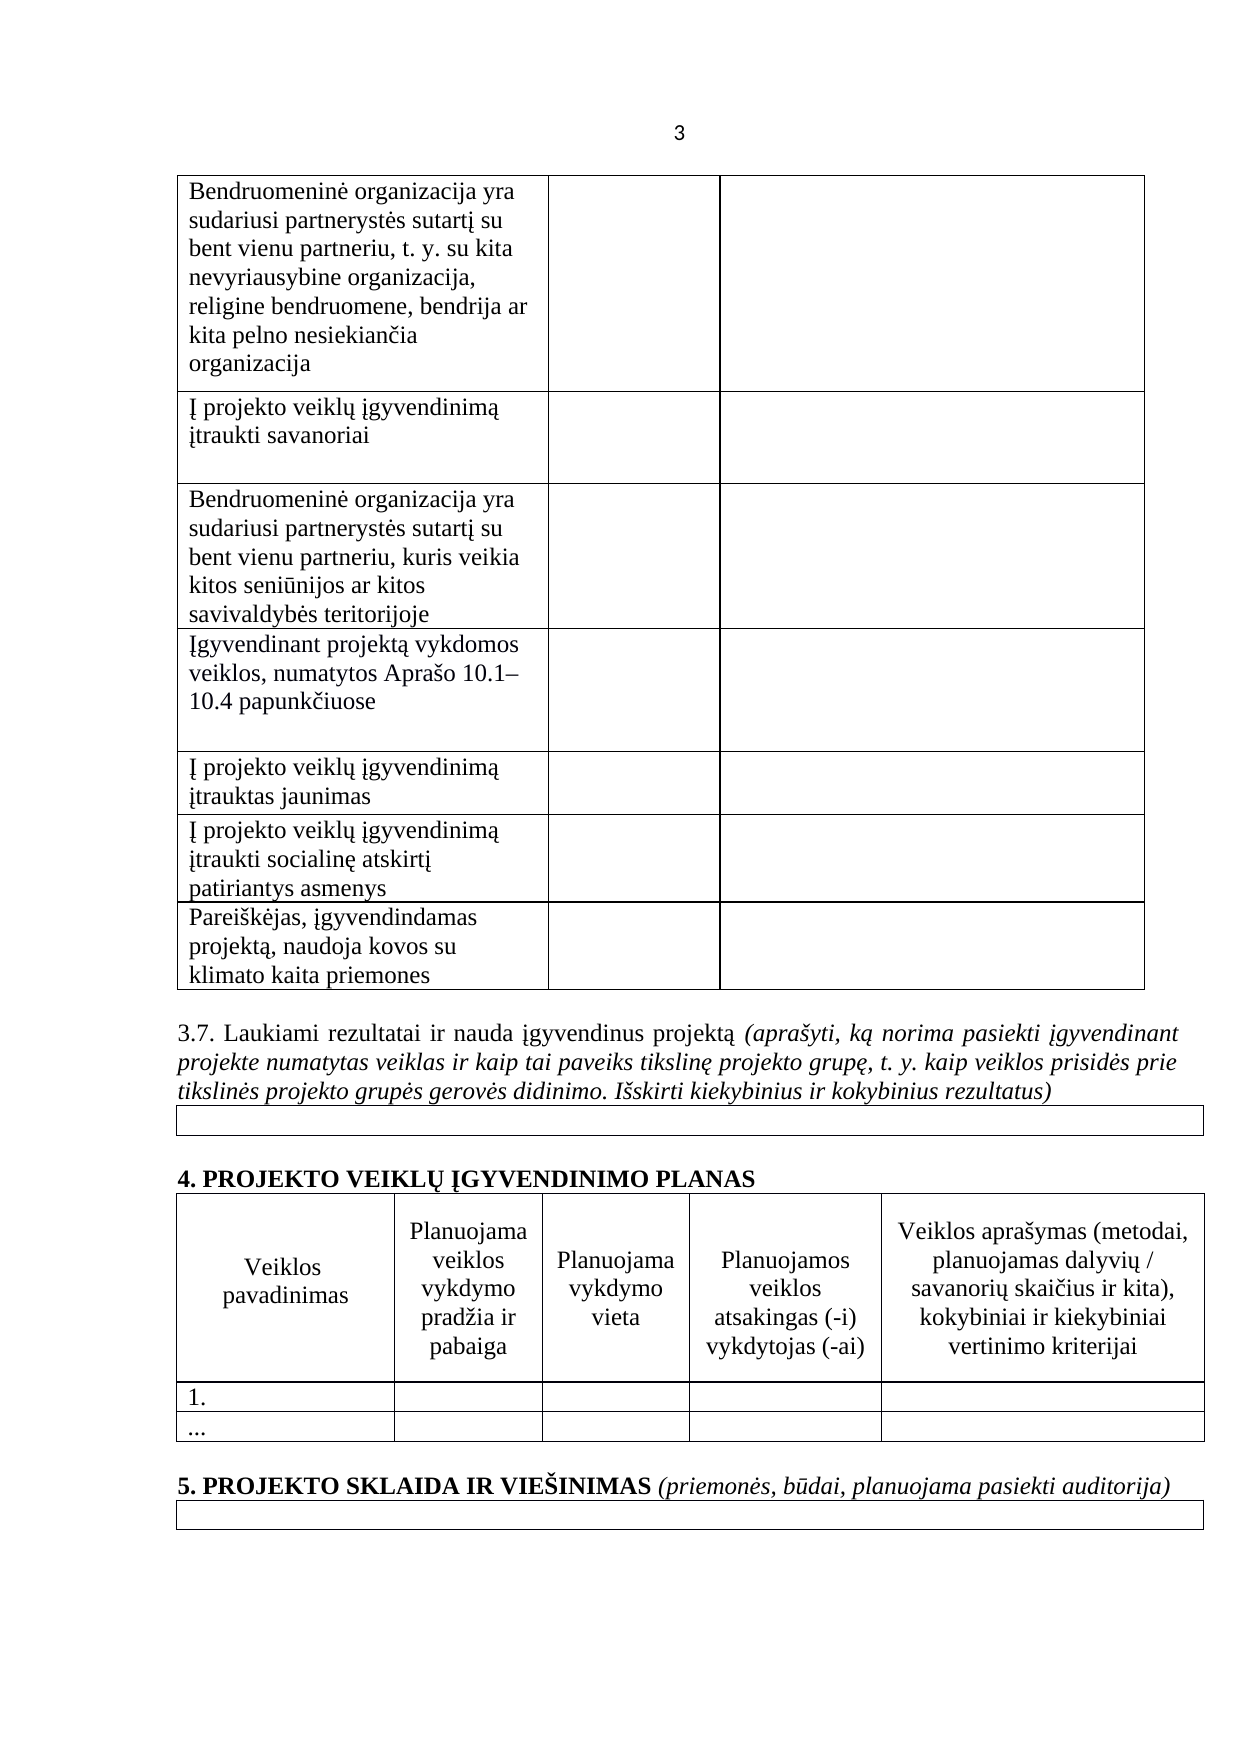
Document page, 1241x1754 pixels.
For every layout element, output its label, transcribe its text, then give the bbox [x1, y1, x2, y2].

table_cell [721, 392, 1144, 483]
table_cell Į projekto veiklų įgyvendinimą įtrauktas jaunimas [178, 752, 548, 814]
table_cell Pareiškėjas, įgyvendindamas projektą, naudoja kovos su klimato kaita priemones [178, 903, 548, 989]
table_cell Bendruomeninė organizacija yra sudariusi partnerystės sutartį su bent vienu partneriu, t. y. su kita nevyriausybine organizacija, religine bendruomene, bendrija ar kita pelno nesiekiančia organizacija [178, 176, 548, 391]
table_cell Bendruomeninė organizacija yra sudariusi partnerystės sutartį su bent vienu partneriu, kuris veikia kitos seniūnijos ar kitos savivaldybės teritorijoje [178, 484, 548, 628]
table_cell [549, 484, 719, 628]
table_cell [395, 1383, 542, 1411]
table_cell ... [177, 1412, 394, 1441]
table_cell [721, 176, 1144, 391]
table_cell [690, 1383, 881, 1411]
table_header [177, 1106, 1203, 1134]
table_cell [721, 752, 1144, 814]
table_cell 1. [177, 1383, 394, 1411]
table_cell [721, 629, 1144, 751]
table_cell Į projekto veiklų įgyvendinimą įtraukti socialinę atskirtį patiriantys asmenys [178, 815, 548, 901]
table_cell [395, 1412, 542, 1441]
text 3.7. Laukiami rezultatai ir nauda įgyvendinus projektą (aprašyti, ką norima pasiekti įgyvendinant projekte numatytas veiklas ir kaip tai paveiks tikslinę projekto grupę, t. y. kaip veiklos prisidės prie tikslinės projekto grupės gerovės didinimo. Išskirti kiekybinius ir kokybinius rezultatus) [177, 1018, 1181, 1105]
table_header Veiklos aprašymas (metodai, planuojamas dalyvių / savanorių skaičius ir kita), kokybiniai ir kiekybiniai vertinimo kriterijai [882, 1194, 1204, 1381]
table_header Veiklos pavadinimas [177, 1194, 394, 1381]
table_header Planuojama vykdymo vieta [543, 1194, 689, 1381]
table_cell [549, 752, 719, 814]
table_cell [549, 392, 719, 483]
table_cell [721, 484, 1144, 628]
table_cell [882, 1383, 1204, 1411]
table_cell [690, 1412, 881, 1441]
table_cell Įgyvendinant projektą vykdomos veiklos, numatytos Aprašo 10.1–10.4 papunkčiuose [178, 629, 548, 751]
table_cell [549, 176, 719, 391]
text 4. PROJEKTO VEIKLŲ ĮGYVENDINIMO PLANAS [177, 1164, 1181, 1193]
table_cell [882, 1412, 1204, 1441]
text 5. PROJEKTO SKLAIDA IR VIEŠINIMAS (priemonės, būdai, planuojama pasiekti auditorija) [177, 1471, 1181, 1499]
table_cell [543, 1412, 689, 1441]
table_header Planuojamos veiklos atsakingas (-i) vykdytojas (-ai) [690, 1194, 881, 1381]
table_cell [549, 903, 719, 989]
table_header Planuojama veiklos vykdymo pradžia ir pabaiga [395, 1194, 542, 1381]
table_cell [549, 629, 719, 751]
table_cell Į projekto veiklų įgyvendinimą įtraukti savanoriai [178, 392, 548, 483]
table_cell [549, 815, 719, 901]
table_cell [721, 903, 1144, 989]
table_cell [721, 815, 1144, 901]
table_cell [543, 1383, 689, 1411]
table_header [177, 1501, 1203, 1529]
